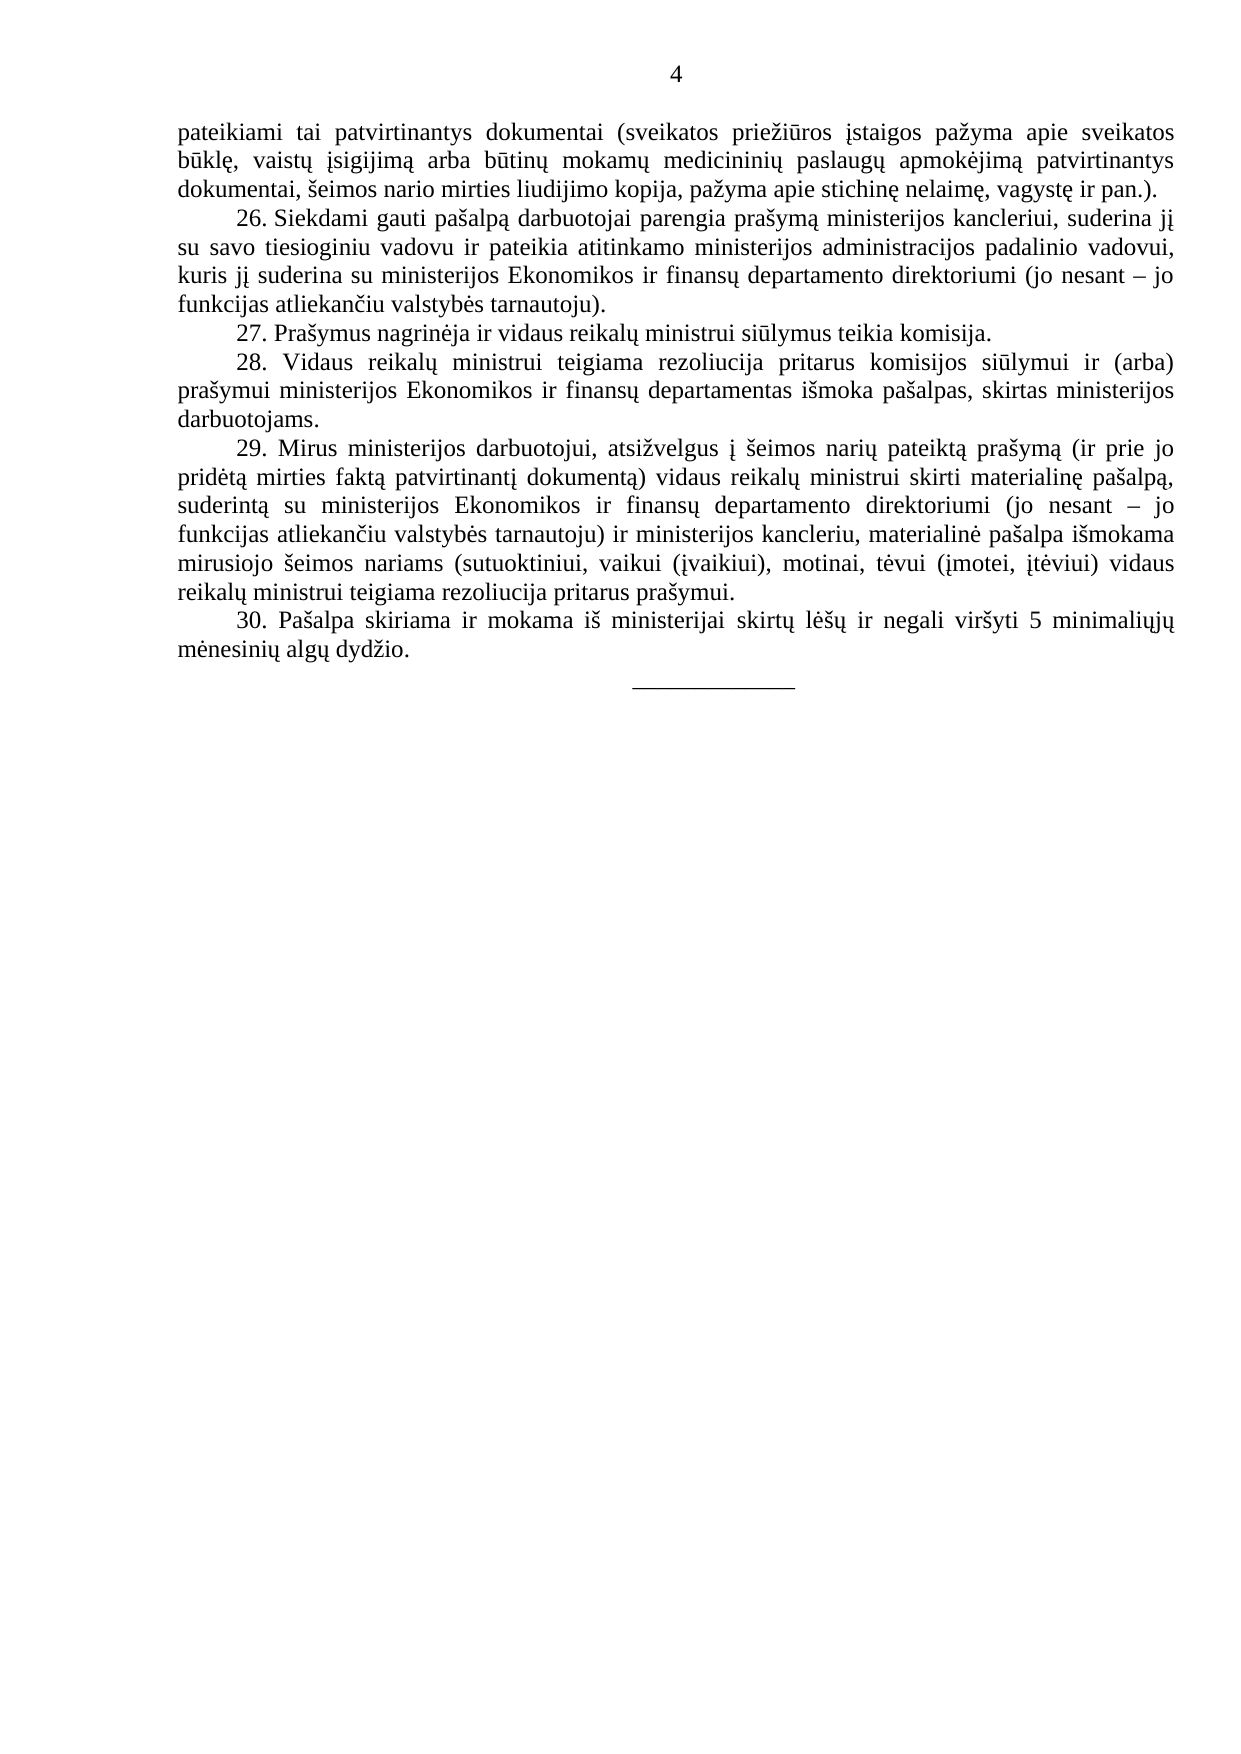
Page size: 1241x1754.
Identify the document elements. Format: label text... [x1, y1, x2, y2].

text 26. Siekdami gauti pašalpą darbuotojai parengia prašymą ministerijos kancleriui, suderina jį su savo tiesioginiu vadovu ir pateikia atitinkamo ministerijos administracijos padalinio vadovui, kuris jį suderina su ministerijos Ekonomikos ir finansų departamento direktoriumi (jo nesant – jo funkcijas atliekančiu valstybės tarnautoju). [177, 203, 1175, 318]
text 28. Vidaus reikalų ministrui teigiama rezoliucija pritarus komisijos siūlymui ir (arba) prašymui ministerijos Ekonomikos ir finansų departamentas išmoka pašalpas, skirtas ministerijos darbuotojams. [177, 347, 1175, 433]
text _____________ [177, 663, 1175, 692]
text 30. Pašalpa skiriama ir mokama iš ministerijai skirtų lėšų ir negali viršyti 5 minimaliųjų mėnesinių algų dydžio. [177, 605, 1175, 663]
text 29. Mirus ministerijos darbuotojui, atsižvelgus į šeimos narių pateiktą prašymą (ir prie jo pridėtą mirties faktą patvirtinantį dokumentą) vidaus reikalų ministrui skirti materialinę pašalpą, suderintą su ministerijos Ekonomikos ir finansų departamento direktoriumi (jo nesant – jo funkcijas atliekančiu valstybės tarnautoju) ir ministerijos kancleriu, materialinė pašalpa išmokama mirusiojo šeimos nariams (sutuoktiniui, vaikui (įvaikiui), motinai, tėvui (įmotei, įtėviui) vidaus reikalų ministrui teigiama rezoliucija pritarus prašymui. [177, 433, 1175, 605]
text 27. Prašymus nagrinėja ir vidaus reikalų ministrui siūlymus teikia komisija. [177, 318, 1175, 347]
text pateikiami tai patvirtinantys dokumentai (sveikatos priežiūros įstaigos pažyma apie sveikatos būklę, vaistų įsigijimą arba būtinų mokamų medicininių paslaugų apmokėjimą patvirtinantys dokumentai, šeimos nario mirties liudijimo kopija, pažyma apie stichinę nelaimę, vagystę ir pan.). [177, 117, 1175, 203]
